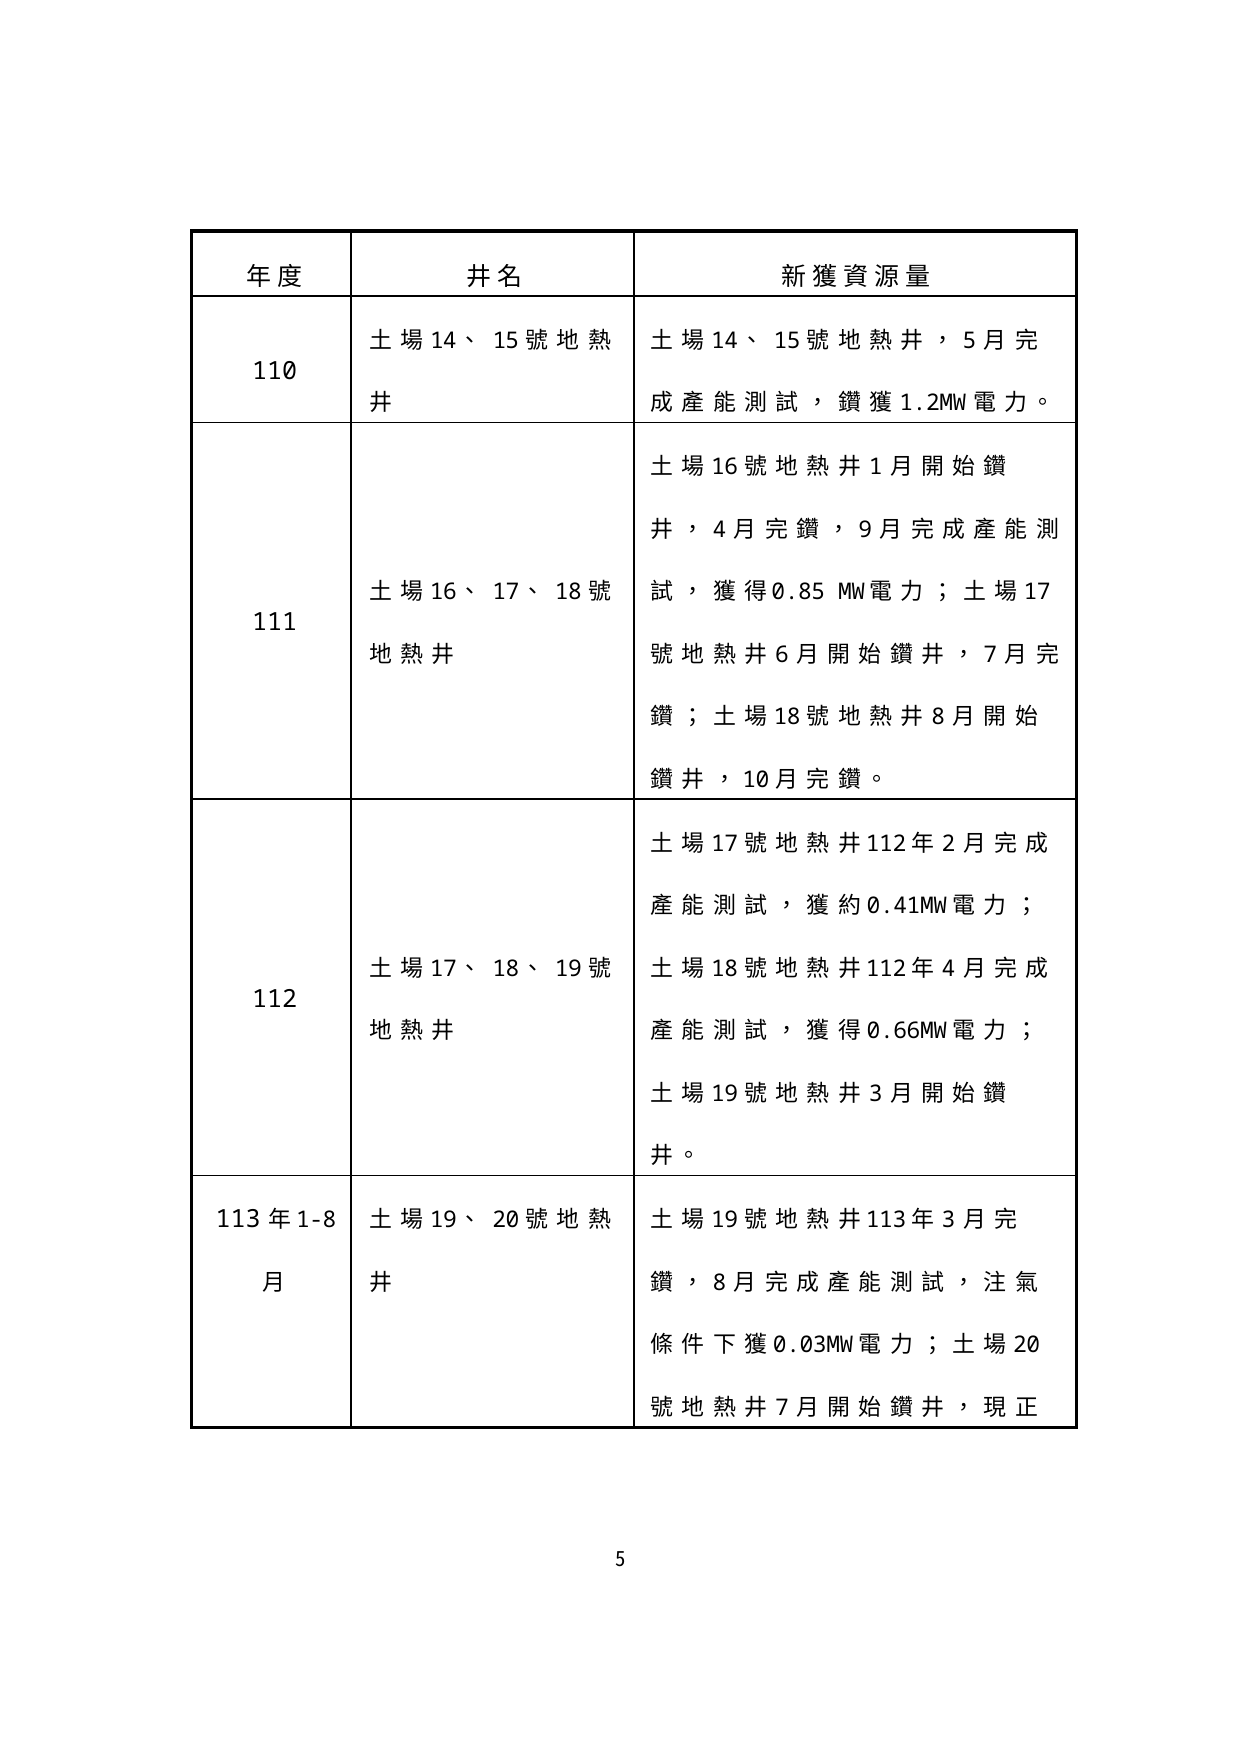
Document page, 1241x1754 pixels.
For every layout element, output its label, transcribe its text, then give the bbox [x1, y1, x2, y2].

table_cell 土場19號地熱井113年3月完鑽，8月完成產能測試，注氣條件下獲0.03MW電力；土場20號地熱井7月開始鑽井，現正 [635, 1176, 1075, 1426]
table_cell 110 [193, 297, 350, 421]
table_cell 土場17號地熱井112年2月完成產能測試，獲約0.41MW電力；土場18號地熱井112年4月完成產能測試，獲得0.66MW電力；土場19號地熱井3月開始鑽井。 [635, 800, 1075, 1174]
table_cell 112 [193, 800, 350, 1174]
table_cell 113年1-8月 [193, 1176, 350, 1426]
table_cell 土場14、15號地熱井，5月完成產能測試，鑽獲1.2MW電力。 [635, 297, 1075, 421]
table_cell 土場16號地熱井1月開始鑽井，4月完鑽，9月完成產能測試，獲得0.85 MW電力；土場17號地熱井6月開始鑽井，7月完鑽；土場18號地熱井8月開始鑽井，10月完鑽。 [635, 423, 1075, 798]
table_header 年度 [193, 233, 350, 295]
table_header 井名 [352, 233, 633, 295]
table_header 新獲資源量 [635, 233, 1075, 295]
table_cell 土場16、17、18號地熱井 [352, 423, 633, 798]
table_cell 土場19、20號地熱井 [352, 1176, 633, 1426]
table_cell 111 [193, 423, 350, 798]
table_cell 土場14、15號地熱井 [352, 297, 633, 421]
table_cell 土場17、18、19號地熱井 [352, 800, 633, 1174]
